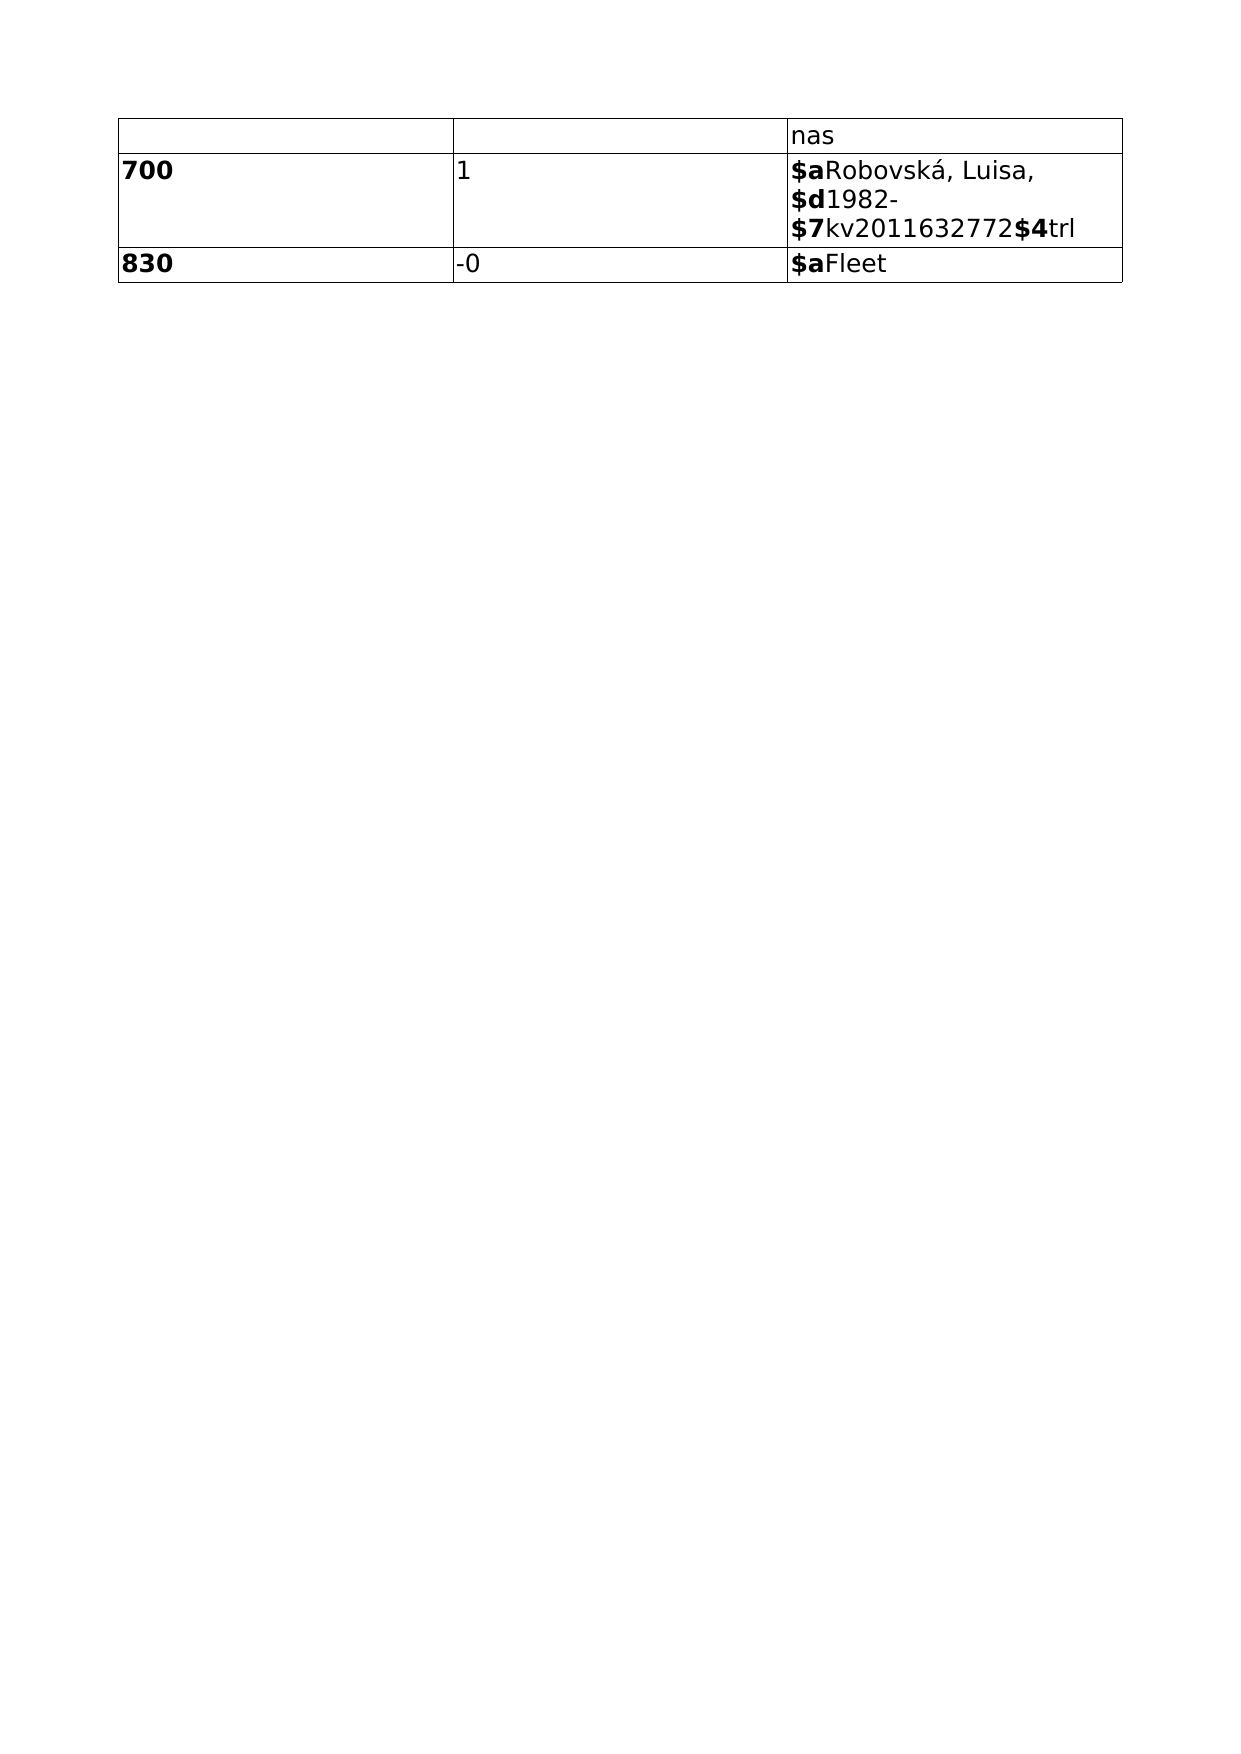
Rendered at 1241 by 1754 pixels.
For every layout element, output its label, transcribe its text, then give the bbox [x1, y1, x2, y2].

table_cell 700 [119, 154, 453, 247]
table_cell $aRobovská, Luisa,$d1982-$7kv2011632772$4trl [788, 154, 1122, 247]
table_cell $aFleet [788, 248, 1122, 282]
table_cell -0 [454, 248, 787, 282]
table_cell 1 [454, 154, 787, 247]
table_cell [119, 119, 453, 153]
table_cell [454, 119, 787, 153]
table_cell nas [788, 119, 1122, 153]
table_cell 830 [119, 248, 453, 282]
